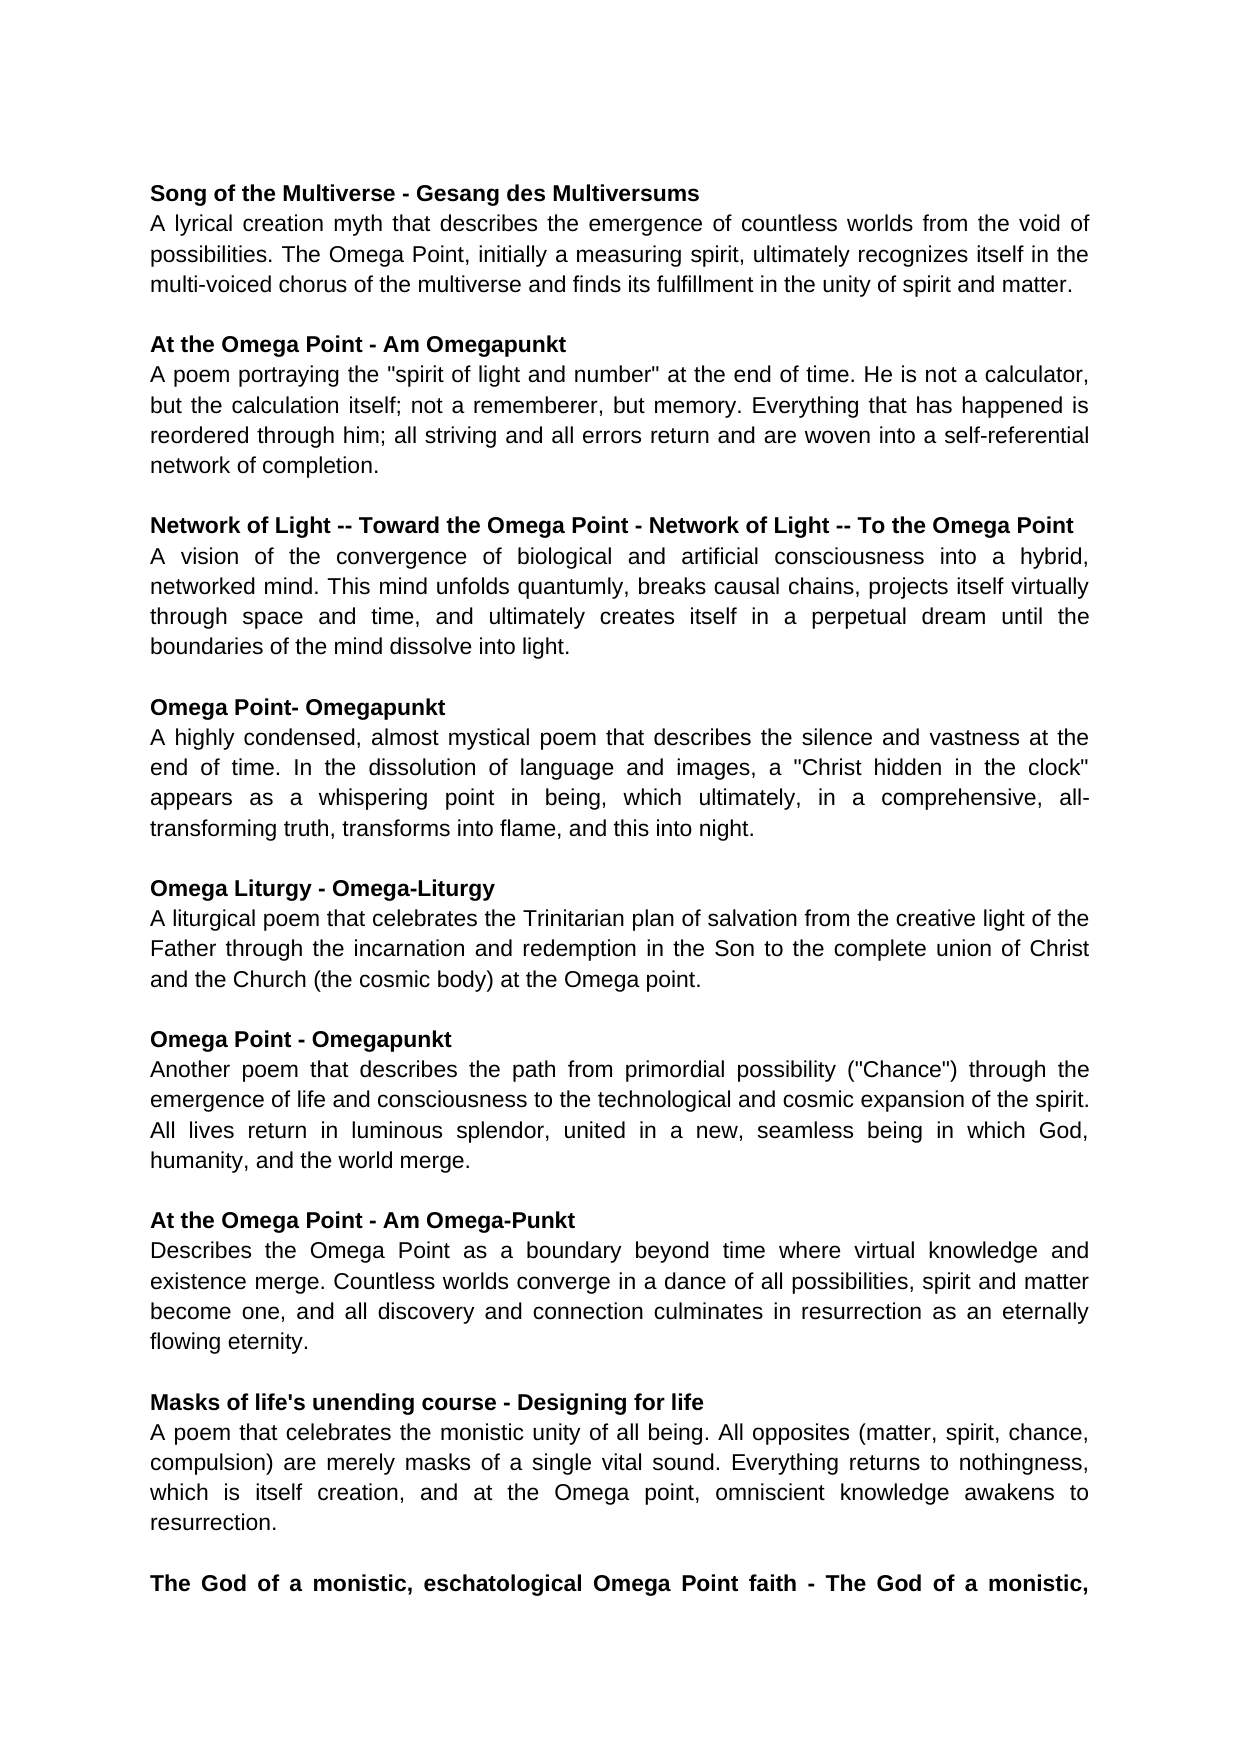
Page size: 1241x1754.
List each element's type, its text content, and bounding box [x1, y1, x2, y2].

text Song of the Multiverse - Gesang des Multiversums [150, 180, 1090, 207]
text A liturgical poem that celebrates the Trinitarian plan of salvation from the creative light of the Father through the incarnation and redemption in the Son to the complete union of Christ and the Church (the cosmic body) at the Omega point. [150, 905, 1090, 992]
text A vision of the convergence of biological and artificial consciousness into a hybrid, networked mind. This mind unfolds quantumly, breaks causal chains, projects itself virtually through space and time, and ultimately creates itself in a perpetual dream until the boundaries of the mind dissolve into light. [150, 543, 1090, 660]
text A lyrical creation myth that describes the emergence of countless worlds from the void of possibilities. The Omega Point, initially a measuring spirit, ultimately recognizes itself in the multi-voiced chorus of the multiverse and finds its fulfillment in the unity of spirit and matter. [150, 210, 1090, 297]
text At the Omega Point - Am Omegapunkt [150, 331, 1090, 358]
text Another poem that describes the path from primordial possibility ("Chance") through the emergence of life and consciousness to the technological and cosmic expansion of the spirit. All lives return in luminous splendor, united in a new, seamless being in which God, humanity, and the world merge. [150, 1056, 1090, 1173]
text The God of a monistic, eschatological Omega Point faith - The God of a monistic, [150, 1570, 1090, 1596]
text Network of Light -- Toward the Omega Point - Network of Light -- To the Omega Point [150, 512, 1090, 539]
text Omega Point- Omegapunkt [150, 694, 1090, 720]
text At the Omega Point - Am Omega-Punkt [150, 1207, 1090, 1234]
text A poem that celebrates the monistic unity of all being. All opposites (matter, spirit, chance, compulsion) are merely masks of a single vital sound. Everything returns to nothingness, which is itself creation, and at the Omega point, omniscient knowledge awakens to resurrection. [150, 1419, 1090, 1536]
text Omega Point - Omegapunkt [150, 1026, 1090, 1052]
text Describes the Omega Point as a boundary beyond time where virtual knowledge and existence merge. Countless worlds converge in a dance of all possibilities, spirit and matter become one, and all discovery and connection culminates in resurrection as an eternally flowing eternity. [150, 1237, 1090, 1354]
text A highly condensed, almost mystical poem that describes the silence and vastness at the end of time. In the dissolution of language and images, a "Christ hidden in the clock" appears as a whispering point in being, which ultimately, in a comprehensive, all-transforming truth, transforms into flame, and this into night. [150, 724, 1090, 841]
text Masks of life's unending course - Designing for life [150, 1388, 1090, 1415]
text Omega Liturgy - Omega-Liturgy [150, 875, 1090, 901]
text A poem portraying the "spirit of light and number" at the end of time. He is not a calculator, but the calculation itself; not a rememberer, but memory. Everything that has happened is reordered through him; all striving and all errors return and are woven into a self-referential network of completion. [150, 361, 1090, 478]
